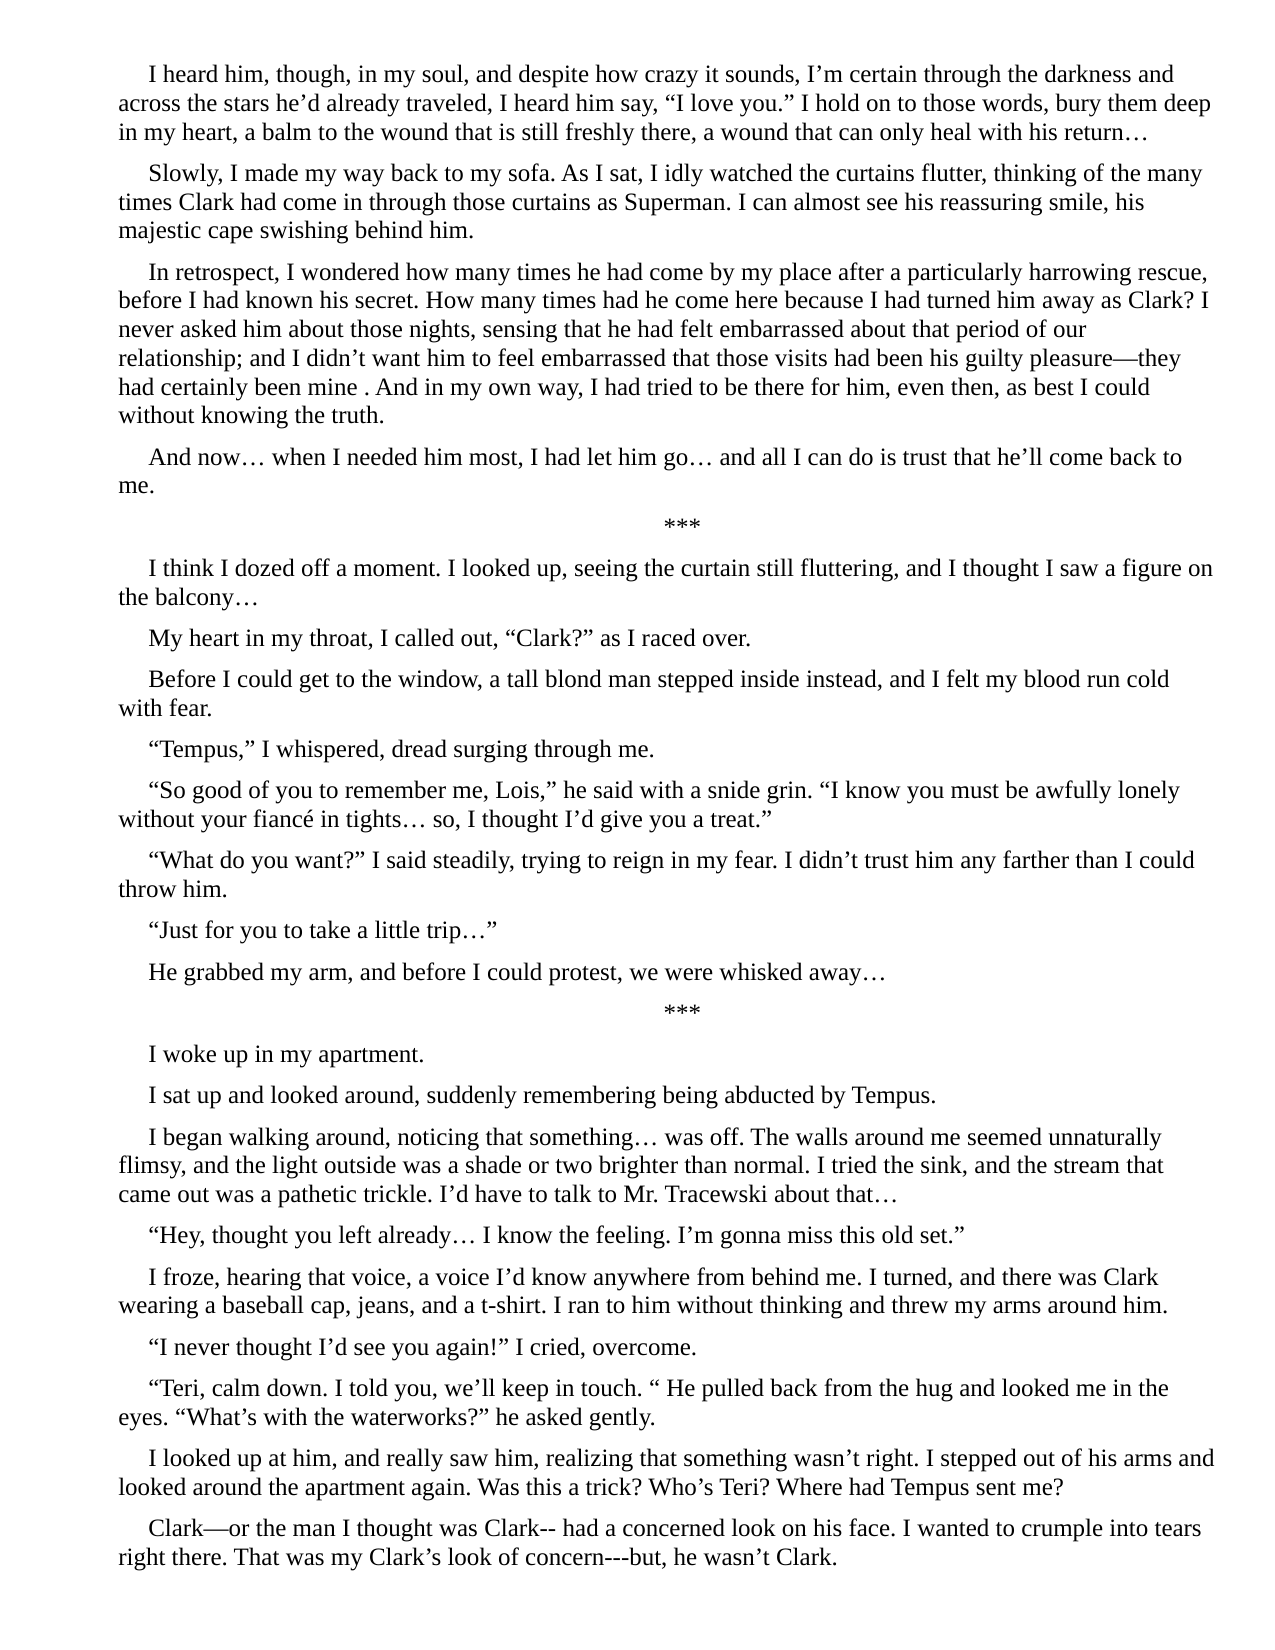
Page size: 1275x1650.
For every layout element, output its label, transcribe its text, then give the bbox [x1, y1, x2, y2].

text I heard him, though, in my soul, and despite how crazy it sounds, I’m certain through the darkness and across the stars he’d already traveled, I heard him say, “I love you.” I hold on to those words, bury them deep in my heart, a balm to the wound that is still freshly there, a wound that can only heal with his return… [118, 59, 1216, 145]
text “What do you want?” I said steadily, trying to reign in my fear. I didn’t trust him any farther than I could throw him. [118, 845, 1216, 903]
text “Hey, thought you left already… I know the feeling. I’m gonna miss this old set.” [118, 1220, 1216, 1249]
text Slowly, I made my way back to my sofa. As I sat, I idly watched the curtains flutter, thinking of the many times Clark had come in through those curtains as Superman. I can almost see his reassuring smile, his majestic cape swishing behind him. [118, 158, 1216, 244]
text “Tempus,” I whispered, dread surging through me. [118, 734, 1216, 763]
text I froze, hearing that voice, a voice I’d know anywhere from behind me. I turned, and there was Clark wearing a baseball cap, jeans, and a t-shirt. I ran to him without thinking and threw my arms around him. [118, 1262, 1216, 1319]
text “So good of you to remember me, Lois,” he said with a snide grin. “I know you must be awfully lonely without your fiancé in tights… so, I thought I’d give you a treat.” [118, 775, 1216, 833]
text In retrospect, I wondered how many times he had come by my place after a particularly harrowing rescue, before I had known his secret. How many times had he come here because I had turned him away as Clark? I never asked him about those nights, sensing that he had felt embarrassed about that period of our relationship; and I didn’t want him to feel embarrassed that those visits had been his guilty pleasure—they had certainly been mine . And in my own way, I had tried to be there for him, even then, as best I could without knowing the truth. [118, 257, 1216, 429]
text I woke up in my apartment. [118, 1039, 1216, 1068]
text And now… when I needed him most, I had let him go… and all I can do is trust that he’ll come back to me. [118, 442, 1216, 499]
text My heart in my throat, I called out, “Clark?” as I raced over. [118, 623, 1216, 652]
text I sat up and looked around, suddenly remembering being abducted by Tempus. [118, 1080, 1216, 1109]
text “Teri, calm down. I told you, we’ll keep in touch. “ He pulled back from the hug and looked me in the eyes. “What’s with the waterworks?” he asked gently. [118, 1373, 1216, 1430]
text He grabbed my arm, and before I could protest, we were whisked away… [118, 957, 1216, 985]
text *** [118, 512, 1216, 540]
text I looked up at him, and really saw him, realizing that something wasn’t right. I stepped out of his arms and looked around the apartment again. Was this a trick? Who’s Teri? Where had Tempus sent me? [118, 1443, 1216, 1500]
text “Just for you to take a little trip…” [118, 915, 1216, 944]
text “I never thought I’d see you again!” I cried, overcome. [118, 1332, 1216, 1360]
text I think I dozed off a moment. I looked up, seeing the curtain still fluttering, and I thought I saw a figure on the balcony… [118, 553, 1216, 610]
text I began walking around, noticing that something… was off. The walls around me seemed unnaturally flimsy, and the light outside was a shade or two brighter than normal. I tried the sink, and the stream that came out was a pathetic trickle. I’d have to talk to Mr. Tracewski about that… [118, 1122, 1216, 1208]
text Before I could get to the window, a tall blond man stepped inside instead, and I felt my blood run cold with fear. [118, 664, 1216, 722]
text *** [118, 998, 1216, 1027]
text Clark—or the man I thought was Clark-- had a concerned look on his face. I wanted to crumple into tears right there. That was my Clark’s look of concern---but, he wasn’t Clark. [118, 1513, 1216, 1570]
